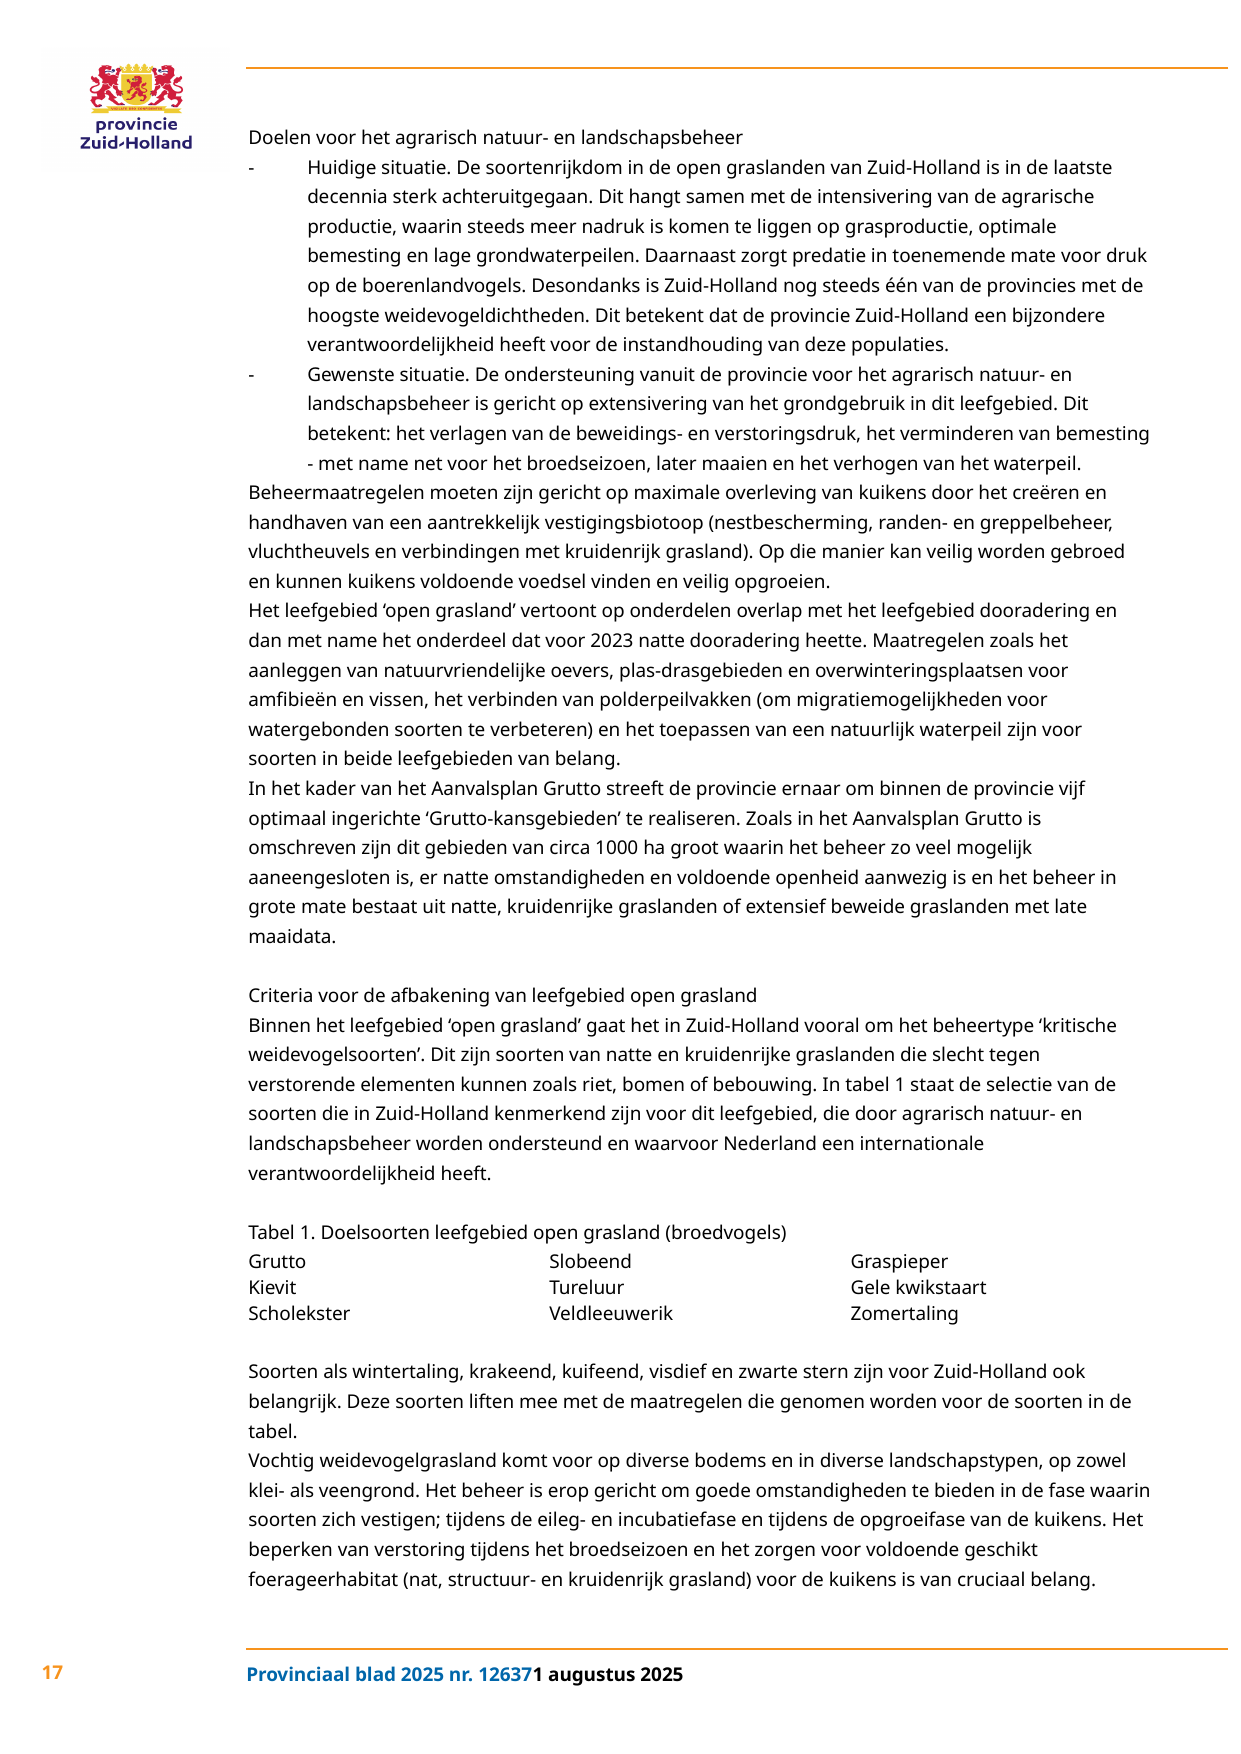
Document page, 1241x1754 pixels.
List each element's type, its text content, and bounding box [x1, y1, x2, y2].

table_cell Veldleeuwerik [549, 1300, 850, 1326]
list Gewenste situatie. De ondersteuning vanuit de provincie voor het agrarisch natuur- en landschapsbeheer is gericht op extensivering van het grondgebruik in dit leefgebied. Dit betekent: het verlagen van de beweidings- en verstoringsdruk, het verminderen van bemesting - met name net voor het broedseizoen, later maaien en het verhogen van het waterpeil. [248, 361, 1152, 476]
text In het kader van het Aanvalsplan Grutto streeft de provincie ernaar om binnen de provincie vijf optimaal ingerichte ‘Grutto-kansgebieden’ te realiseren. Zoals in het Aanvalsplan Grutto is omschreven zijn dit gebieden van circa 1000 ha groot waarin het beheer zo veel mogelijk aaneengesloten is, er natte omstandigheden en voldoende openheid aanwezig is en het beheer in grote mate bestaat uit natte, kruidenrijke graslanden of extensief beweide graslanden met late maaidata. [248, 775, 1152, 949]
table_cell Tureluur [549, 1274, 850, 1300]
list Huidige situatie. De soortenrijkdom in de open graslanden van Zuid-Holland is in de laatste decennia sterk achteruitgegaan. Dit hangt samen met de intensivering van de agrarische productie, waarin steeds meer nadruk is komen te liggen op grasproductie, optimale bemesting en lage grondwaterpeilen. Daarnaast zorgt predatie in toenemende mate voor druk op de boerenlandvogels. Desondanks is Zuid-Holland nog steeds één van de provincies met de hoogste weidevogeldichtheden. Dit betekent dat de provincie Zuid-Holland een bijzondere verantwoordelijkheid heeft voor de instandhouding van deze populaties. [248, 154, 1152, 357]
text Beheermaatregelen moeten zijn gericht op maximale overleving van kuikens door het creëren en handhaven van een aantrekkelijk vestigingsbiotoop (nestbescherming, randen- en greppelbeheer, vluchtheuvels en verbindingen met kruidenrijk grasland). Op die manier kan veilig worden gebroed en kunnen kuikens voldoende voedsel vinden en veilig opgroeien. [248, 479, 1152, 594]
text Doelen voor het agrarisch natuur- en landschapsbeheer [248, 124, 1152, 150]
text Criteria voor de afbakening van leefgebied open grasland [248, 982, 1152, 1008]
table_header Grutto [248, 1249, 549, 1274]
table_cell Kievit [248, 1274, 549, 1300]
text Binnen het leefgebied ‘open grasland’ gaat het in Zuid-Holland vooral om het beheertype ‘kritische weidevogelsoorten’. Dit zijn soorten van natte en kruidenrijke graslanden die slecht tegen verstorende elementen kunnen zoals riet, bomen of bebouwing. In tabel 1 staat de selectie van de soorten die in Zuid-Holland kenmerkend zijn voor dit leefgebied, die door agrarisch natuur- en landschapsbeheer worden ondersteund en waarvoor Nederland een internationale verantwoordelijkheid heeft. [248, 1012, 1152, 1186]
picture [41, 47, 231, 172]
text Soorten als wintertaling, krakeend, kuifeend, visdief en zwarte stern zijn voor Zuid-Holland ook belangrijk. Deze soorten liften mee met de maatregelen die genomen worden voor de soorten in de tabel. [248, 1359, 1152, 1443]
table_cell Gele kwikstaart [850, 1274, 1152, 1300]
text Tabel 1. Doelsoorten leefgebied open grasland (broedvogels) [248, 1219, 1152, 1245]
table_header Graspieper [850, 1249, 1152, 1274]
text Het leefgebied ‘open grasland’ vertoont op onderdelen overlap met het leefgebied dooradering en dan met name het onderdeel dat voor 2023 natte dooradering heette. Maatregelen zoals het aanleggen van natuurvriendelijke oevers, plas-drasgebieden en overwinteringsplaatsen voor amfibieën en vissen, het verbinden van polderpeilvakken (om migratiemogelijkheden voor watergebonden soorten te verbeteren) en het toepassen van een natuurlijk waterpeil zijn voor soorten in beide leefgebieden van belang. [248, 598, 1152, 771]
table_cell Scholekster [248, 1300, 549, 1326]
table_cell Zomertaling [850, 1300, 1152, 1326]
table_header Slobeend [549, 1249, 850, 1274]
text Vochtig weidevogelgrasland komt voor op diverse bodems en in diverse landschapstypen, op zowel klei- als veengrond. Het beheer is erop gericht om goede omstandigheden te bieden in de fase waarin soorten zich vestigen; tijdens de eileg- en incubatiefase en tijdens de opgroeifase van de kuikens. Het beperken van verstoring tijdens het broedseizoen en het zorgen voor voldoende geschikt foerageerhabitat (nat, structuur- en kruidenrijk grasland) voor de kuikens is van cruciaal belang. [248, 1447, 1152, 1591]
